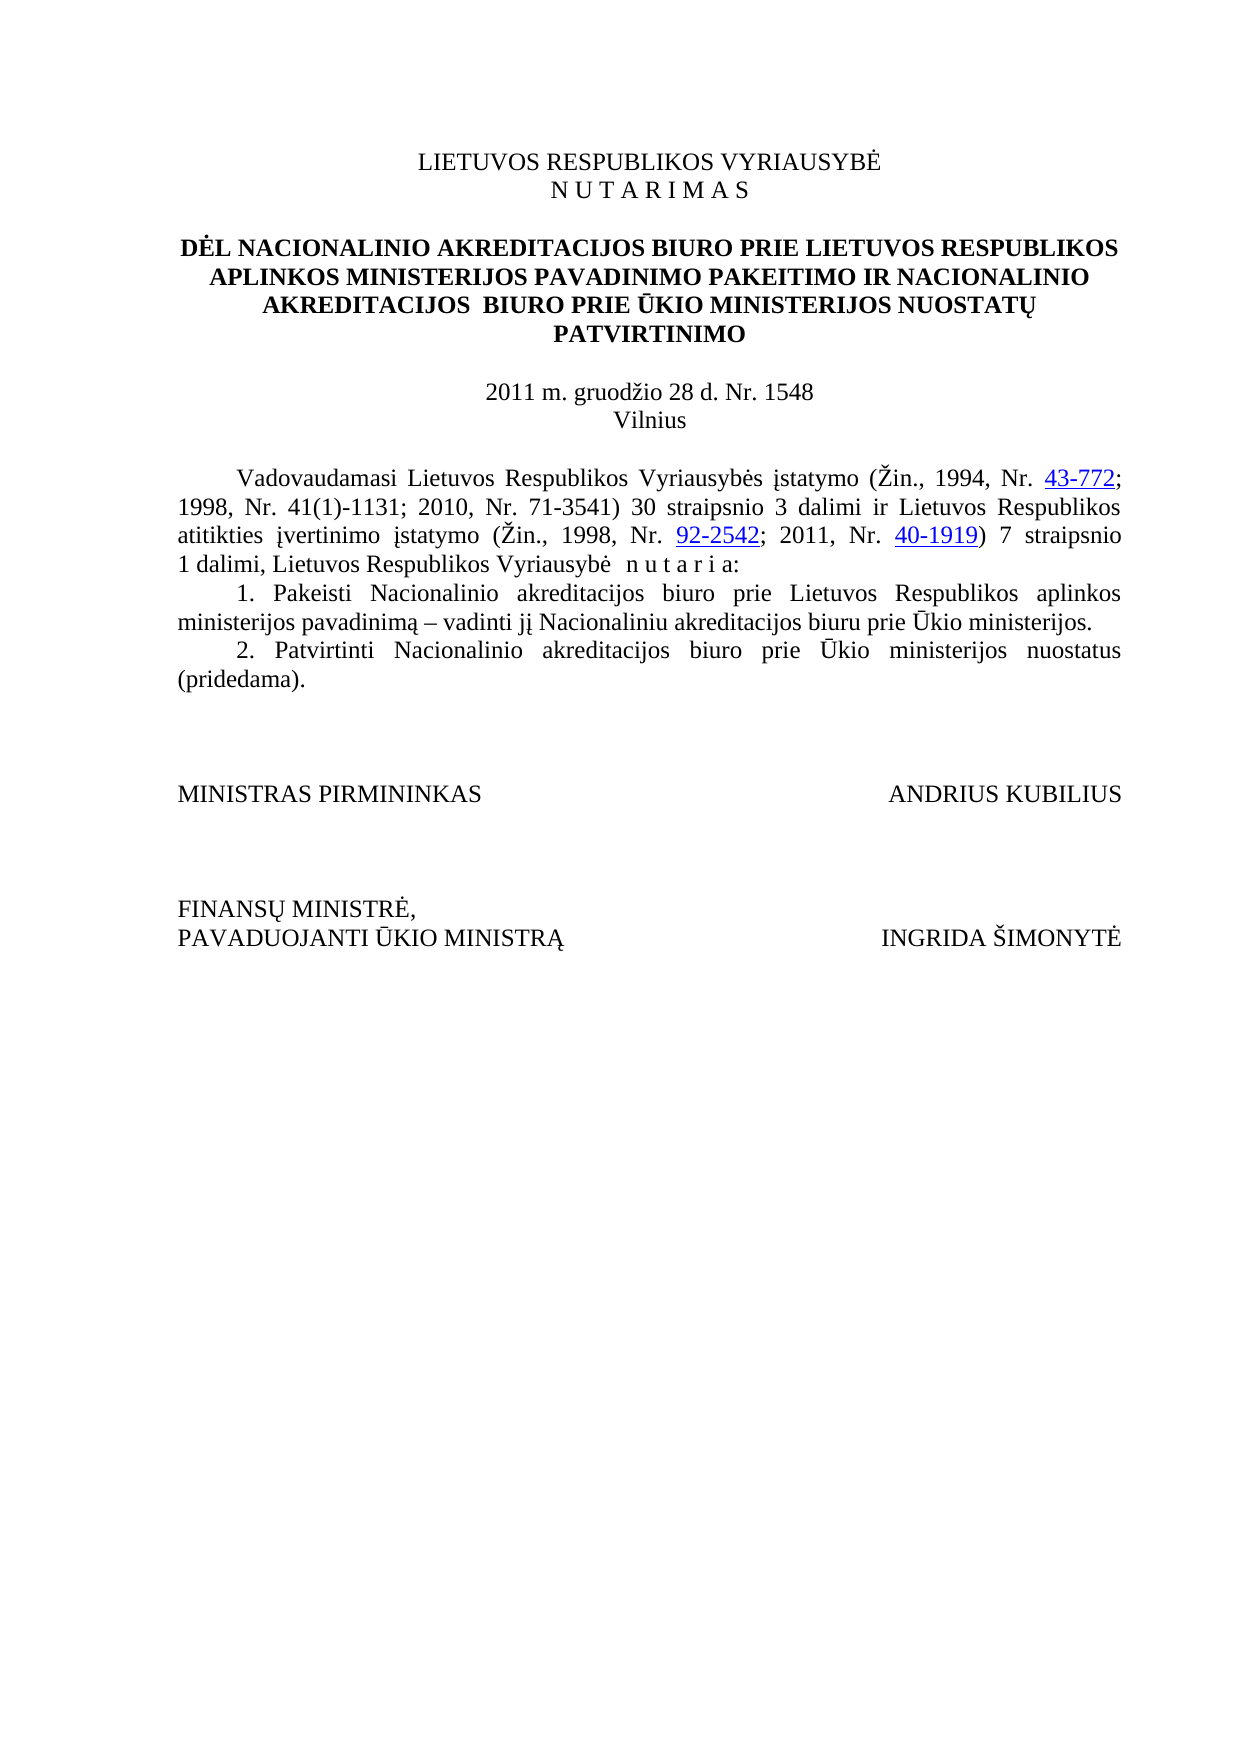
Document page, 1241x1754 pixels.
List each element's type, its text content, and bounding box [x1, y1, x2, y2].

text MINISTRAS PIRMININKAS ANDRIUS KUBILIUS [177, 779, 1122, 808]
text Lietuvos Respublikos Vyriausybė [177, 147, 1122, 176]
text 1. Pakeisti Nacionalinio akreditacijos biuro prie Lietuvos Respublikos aplinkos ministerijos pavadinimą – vadinti jį Nacionaliniu akreditacijos biuru prie Ūkio ministerijos. [177, 578, 1122, 636]
text 2011 m. gruodžio 28 d. Nr. 1548 [177, 377, 1122, 406]
text Vilnius [177, 406, 1122, 434]
text Vadovaudamasi Lietuvos Respublikos Vyriausybės įstatymo (Žin., 1994, Nr. 43-772; 1998, Nr. 41(1)-1131; 2010, Nr. 71-3541) 30 straipsnio 3 dalimi ir Lietuvos Respublikos atitikties įvertinimo įstatymo (Žin., 1998, Nr. 92-2542; 2011, Nr. 40-1919) 7 straipsnio 1 dalimi, Lietuvos Respublikos Vyriausybė nutaria: [177, 463, 1122, 578]
text FINANSŲ MINISTRĖ, PAVADUOJANTI ŪKIO MINISTRĄ INGRIDA ŠIMONYTĖ [177, 894, 1122, 952]
text NUTARIMAS [177, 176, 1122, 204]
text DĖL NACIONALINIO AKREDITACIJOS BIURO PRIE LIETUVOS RESPUBLIKOS APLINKOS MINISTERIJOS PAVADINIMO PAKEITIMO IR NACIONALINIO AKREDITACIJOS BIURO PRIE ŪKIO MINISTERIJOS NUOSTATŲ PATVIRTINIMO [177, 233, 1122, 348]
text 2. Patvirtinti Nacionalinio akreditacijos biuro prie Ūkio ministerijos nuostatus (pridedama). [177, 636, 1122, 693]
